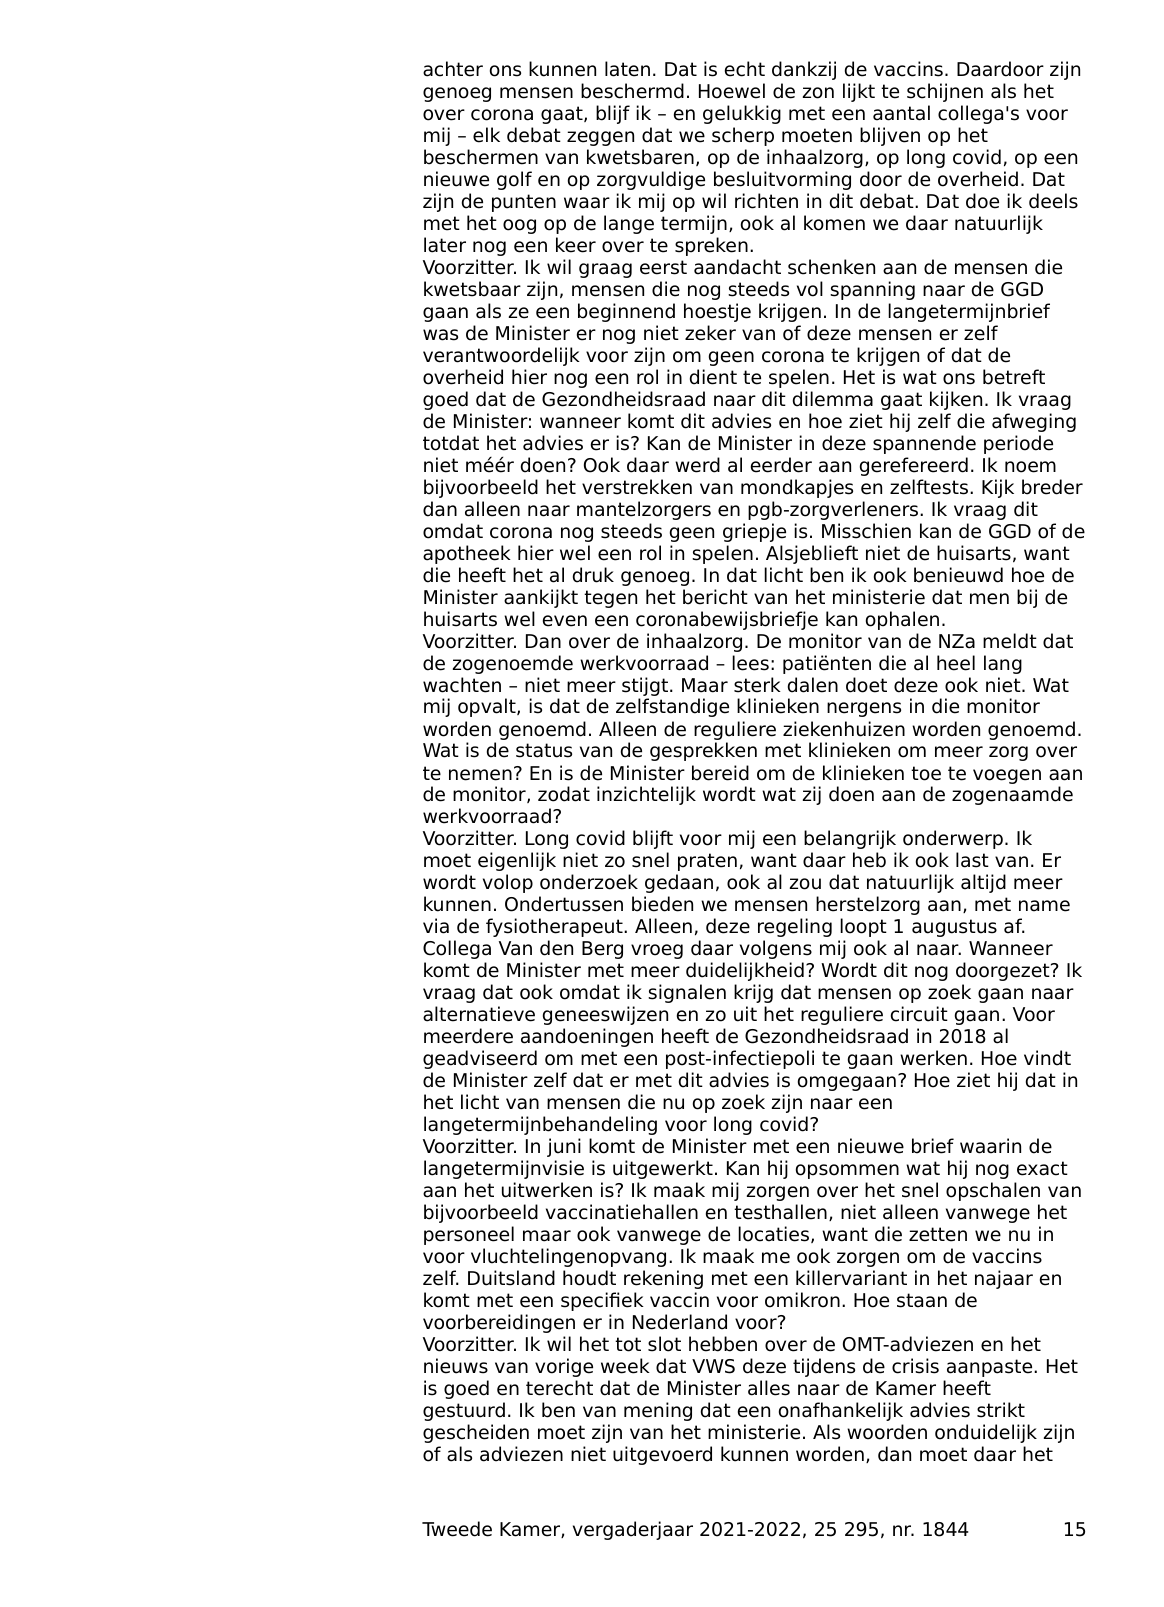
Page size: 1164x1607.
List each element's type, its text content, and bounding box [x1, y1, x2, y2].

text Voorzitter. Dan over de inhaalzorg. De monitor van de NZa meldt dat de zogenoemde werkvoorraad – lees: patiënten die al heel lang wachten – niet meer stijgt. Maar sterk dalen doet deze ook niet. Wat mij opvalt, is dat de zelfstandige klinieken nergens in die monitor worden genoemd. Alleen de reguliere ziekenhuizen worden genoemd. Wat is de status van de gesprekken met klinieken om meer zorg over te nemen? En is de Minister bereid om de klinieken toe te voegen aan de monitor, zodat inzichtelijk wordt wat zij doen aan de zogenaamde werkvoorraad? [422, 631, 1087, 828]
text Voorzitter. Long covid blijft voor mij een belangrijk onderwerp. Ik moet eigenlijk niet zo snel praten, want daar heb ik ook last van. Er wordt volop onderzoek gedaan, ook al zou dat natuurlijk altijd meer kunnen. Ondertussen bieden we mensen herstelzorg aan, met name via de fysiotherapeut. Alleen, deze regeling loopt 1 augustus af. Collega Van den Berg vroeg daar volgens mij ook al naar. Wanneer komt de Minister met meer duidelijkheid? Wordt dit nog doorgezet? Ik vraag dat ook omdat ik signalen krijg dat mensen op zoek gaan naar alternatieve geneeswijzen en zo uit het reguliere circuit gaan. Voor meerdere aandoeningen heeft de Gezondheidsraad in 2018 al geadviseerd om met een post-infectiepoli te gaan werken. Hoe vindt de Minister zelf dat er met dit advies is omgegaan? Hoe ziet hij dat in het licht van mensen die nu op zoek zijn naar een langetermijnbehandeling voor long covid? [422, 828, 1087, 1136]
text Voorzitter. Ik wil graag eerst aandacht schenken aan de mensen die kwetsbaar zijn, mensen die nog steeds vol spanning naar de GGD gaan als ze een beginnend hoestje krijgen. In de langetermijnbrief was de Minister er nog niet zeker van of deze mensen er zelf verantwoordelijk voor zijn om geen corona te krijgen of dat de overheid hier nog een rol in dient te spelen. Het is wat ons betreft goed dat de Gezondheidsraad naar dit dilemma gaat kijken. Ik vraag de Minister: wanneer komt dit advies en hoe ziet hij zelf die afweging totdat het advies er is? Kan de Minister in deze spannende periode niet méér doen? Ook daar werd al eerder aan gerefereerd. Ik noem bijvoorbeeld het verstrekken van mondkapjes en zelftests. Kijk breder dan alleen naar mantelzorgers en pgb-zorgverleners. Ik vraag dit omdat corona nog steeds geen griepje is. Misschien kan de GGD of de apotheek hier wel een rol in spelen. Alsjeblieft niet de huisarts, want die heeft het al druk genoeg. In dat licht ben ik ook benieuwd hoe de Minister aankijkt tegen het bericht van het ministerie dat men bij de huisarts wel even een coronabewijsbriefje kan ophalen. [422, 257, 1087, 631]
text Voorzitter. In juni komt de Minister met een nieuwe brief waarin de langetermijnvisie is uitgewerkt. Kan hij opsommen wat hij nog exact aan het uitwerken is? Ik maak mij zorgen over het snel opschalen van bijvoorbeeld vaccinatiehallen en testhallen, niet alleen vanwege het personeel maar ook vanwege de locaties, want die zetten we nu in voor vluchtelingenopvang. Ik maak me ook zorgen om de vaccins zelf. Duitsland houdt rekening met een killervariant in het najaar en komt met een specifiek vaccin voor omikron. Hoe staan de voorbereidingen er in Nederland voor? [422, 1136, 1087, 1334]
text Voorzitter. Ik wil het tot slot hebben over de OMT-adviezen en het nieuws van vorige week dat VWS deze tijdens de crisis aanpaste. Het is goed en terecht dat de Minister alles naar de Kamer heeft gestuurd. Ik ben van mening dat een onafhankelijk advies strikt gescheiden moet zijn van het ministerie. Als woorden onduidelijk zijn of als adviezen niet uitgevoerd kunnen worden, dan moet daar het [422, 1334, 1087, 1466]
text achter ons kunnen laten. Dat is echt dankzij de vaccins. Daardoor zijn genoeg mensen beschermd. Hoewel de zon lijkt te schijnen als het over corona gaat, blijf ik – en gelukkig met een aantal collega's voor mij – elk debat zeggen dat we scherp moeten blijven op het beschermen van kwetsbaren, op de inhaalzorg, op long covid, op een nieuwe golf en op zorgvuldige besluitvorming door de overheid. Dat zijn de punten waar ik mij op wil richten in dit debat. Dat doe ik deels met het oog op de lange termijn, ook al komen we daar natuurlijk later nog een keer over te spreken. [422, 59, 1087, 257]
